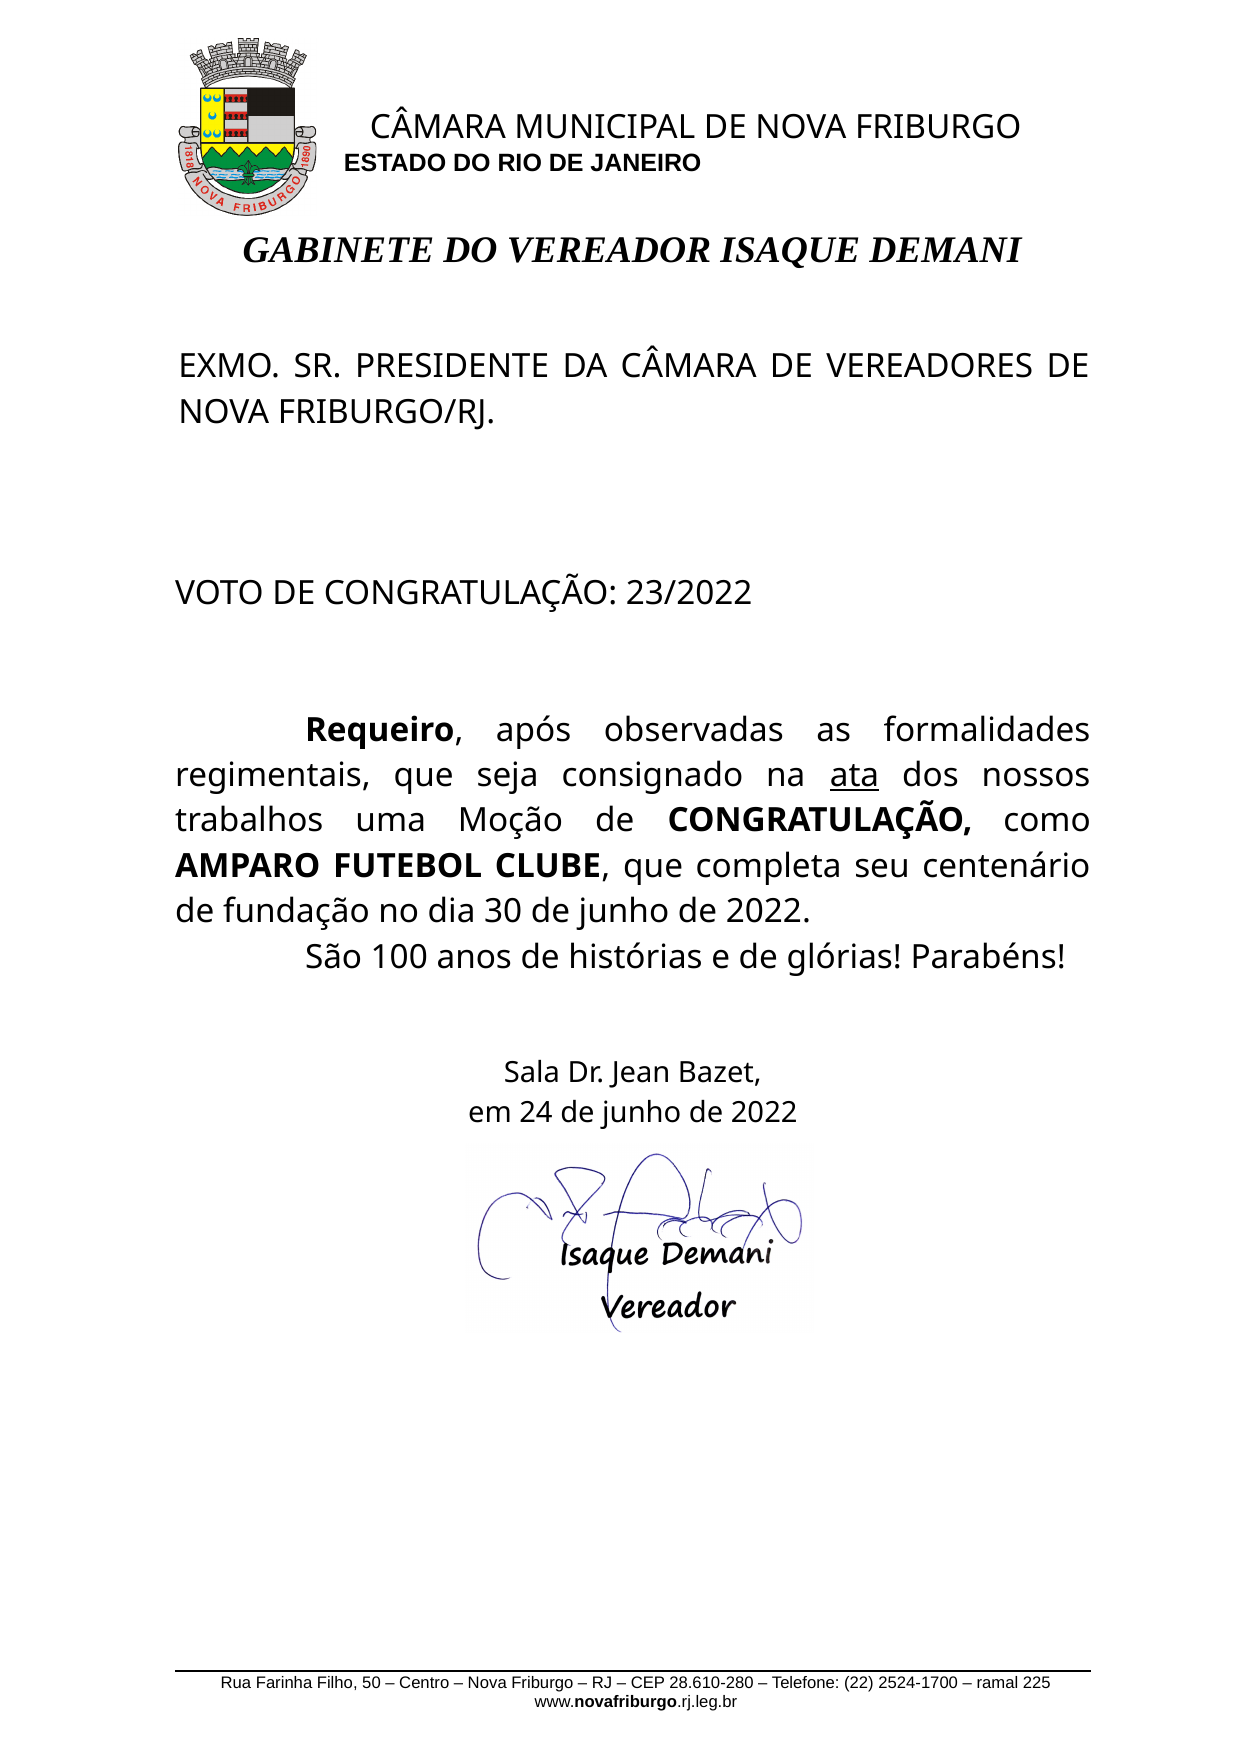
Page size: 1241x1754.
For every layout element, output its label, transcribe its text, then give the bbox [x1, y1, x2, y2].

picture [464, 1143, 814, 1333]
text São 100 anos de histórias e de glórias! Parabéns! [175, 932, 1091, 978]
text Requeiro, após observadas as formalidades regimentais, que seja consignado na ata dos nossos trabalhos uma Moção de CONGRATULAÇÃO, como AMPARO FUTEBOL CLUBE, que completa seu centenário de fundação no dia 30 de junho de 2022. [175, 705, 1091, 932]
text Sala Dr. Jean Bazet, [175, 1051, 1091, 1091]
text EXMO. SR. PRESIDENTE DA CÂMARA DE VEREADORES DE NOVA FRIBURGO/RJ. [178, 342, 1091, 433]
text em 24 de junho de 2022 [175, 1091, 1091, 1131]
text GABINETE DO VEREADOR ISAQUE DEMANI [173, 227, 1091, 270]
text VOTO DE CONGRATULAÇÃO: 23/2022 [175, 569, 1091, 614]
